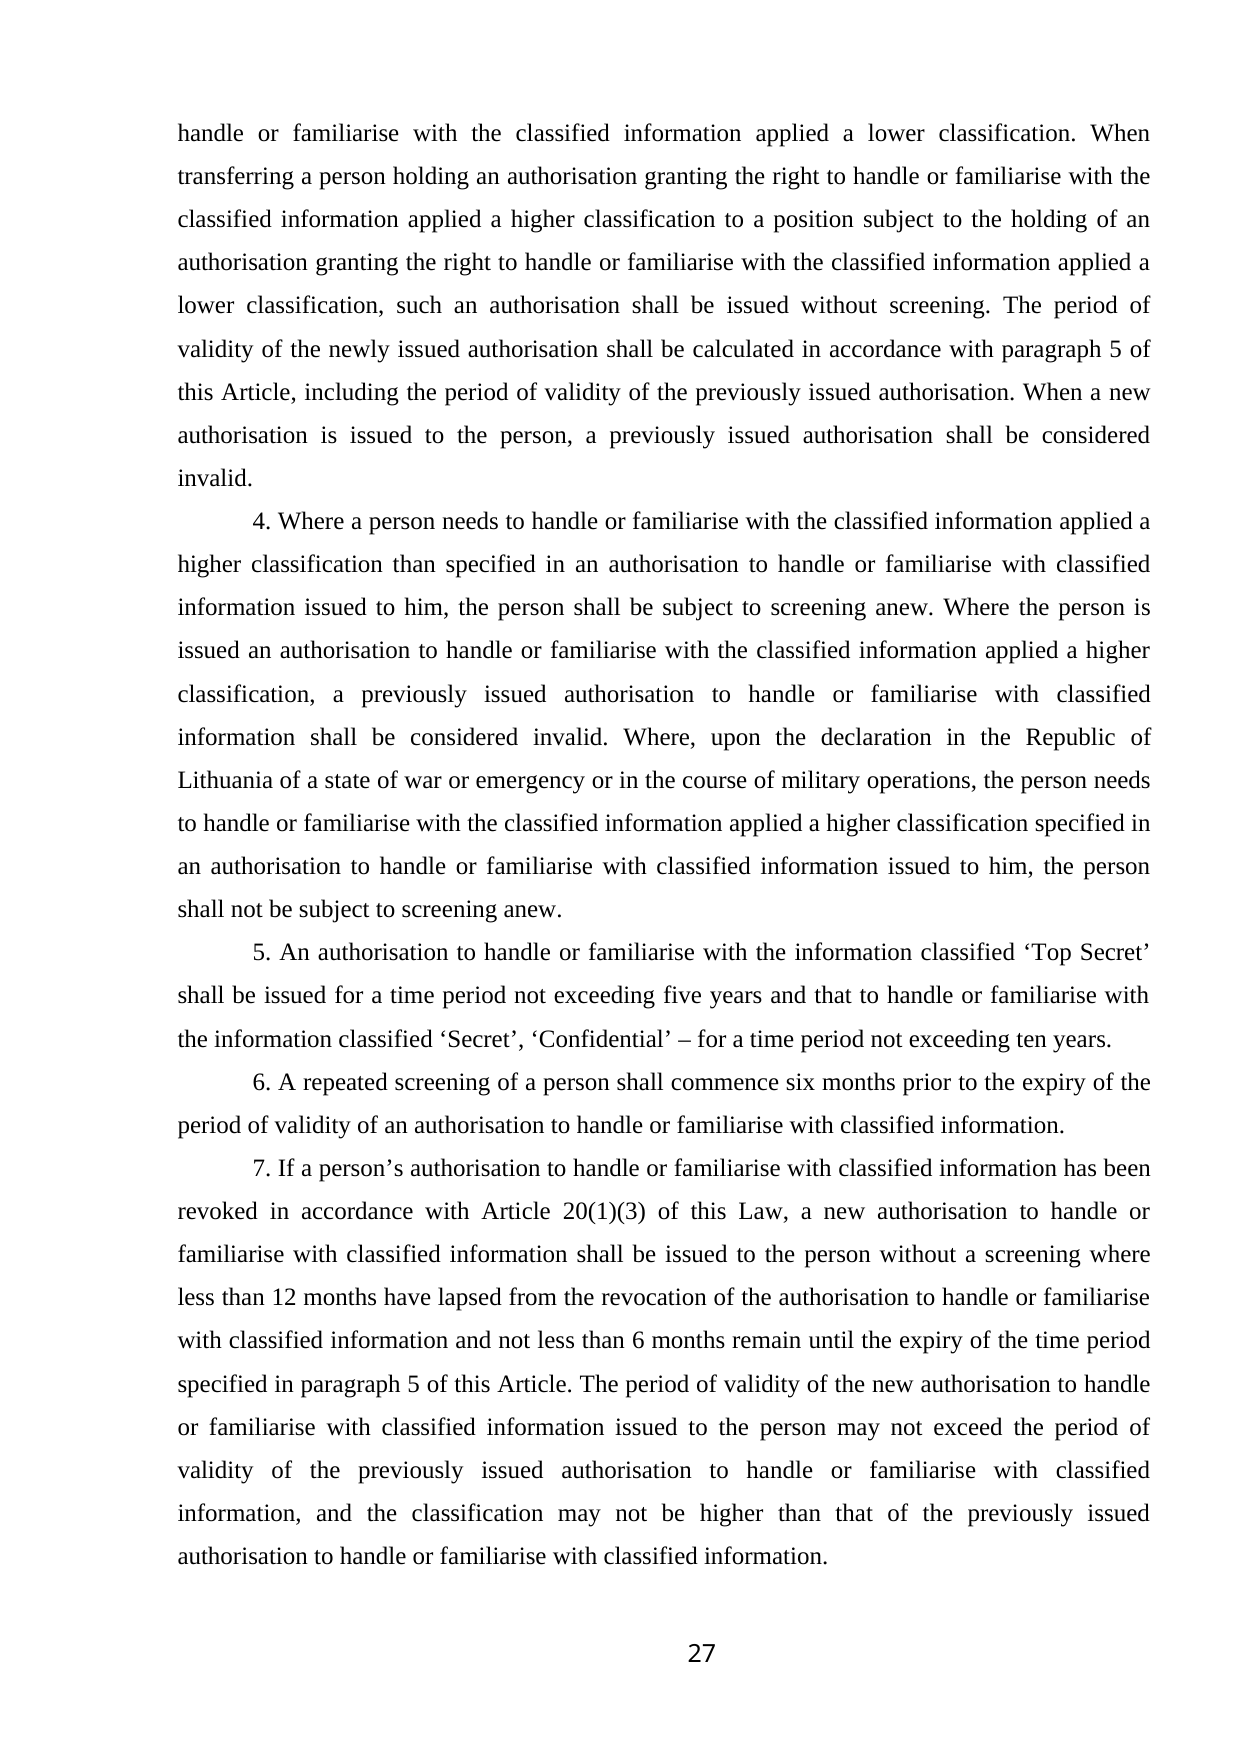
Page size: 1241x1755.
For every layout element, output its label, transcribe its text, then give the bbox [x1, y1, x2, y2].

text 4. Where a person needs to handle or familiarise with the classified information applied a higher classification than specified in an authorisation to handle or familiarise with classified information issued to him, the person shall be subject to screening anew. Where the person is issued an authorisation to handle or familiarise with the classified information applied a higher classification, a previously issued authorisation to handle or familiarise with classified information shall be considered invalid. Where, upon the declaration in the Republic of Lithuania of a state of war or emergency or in the course of military operations, the person needs to handle or familiarise with the classified information applied a higher classification specified in an authorisation to handle or familiarise with classified information issued to him, the person shall not be subject to screening anew. [177, 506, 1152, 923]
text handle or familiarise with the classified information applied a lower classification. When transferring a person holding an authorisation granting the right to handle or familiarise with the classified information applied a higher classification to a position subject to the holding of an authorisation granting the right to handle or familiarise with the classified information applied a lower classification, such an authorisation shall be issued without screening. The period of validity of the newly issued authorisation shall be calculated in accordance with paragraph 5 of this Article, including the period of validity of the previously issued authorisation. When a new authorisation is issued to the person, a previously issued authorisation shall be considered invalid. [177, 118, 1152, 492]
text 5. An authorisation to handle or familiarise with the information classified ‘Top Secret’ shall be issued for a time period not exceeding five years and that to handle or familiarise with the information classified ‘Secret’, ‘Confidential’ – for a time period not exceeding ten years. [177, 937, 1152, 1052]
text 6. A repeated screening of a person shall commence six months prior to the expiry of the period of validity of an authorisation to handle or familiarise with classified information. [177, 1067, 1152, 1139]
text 7. If a person’s authorisation to handle or familiarise with classified information has been revoked in accordance with Article 20(1)(3) of this Law, a new authorisation to handle or familiarise with classified information shall be issued to the person without a screening where less than 12 months have lapsed from the revocation of the authorisation to handle or familiarise with classified information and not less than 6 months remain until the expiry of the time period specified in paragraph 5 of this Article. The period of validity of the new authorisation to handle or familiarise with classified information issued to the person may not exceed the period of validity of the previously issued authorisation to handle or familiarise with classified information, and the classification may not be higher than that of the previously issued authorisation to handle or familiarise with classified information. [177, 1153, 1152, 1570]
